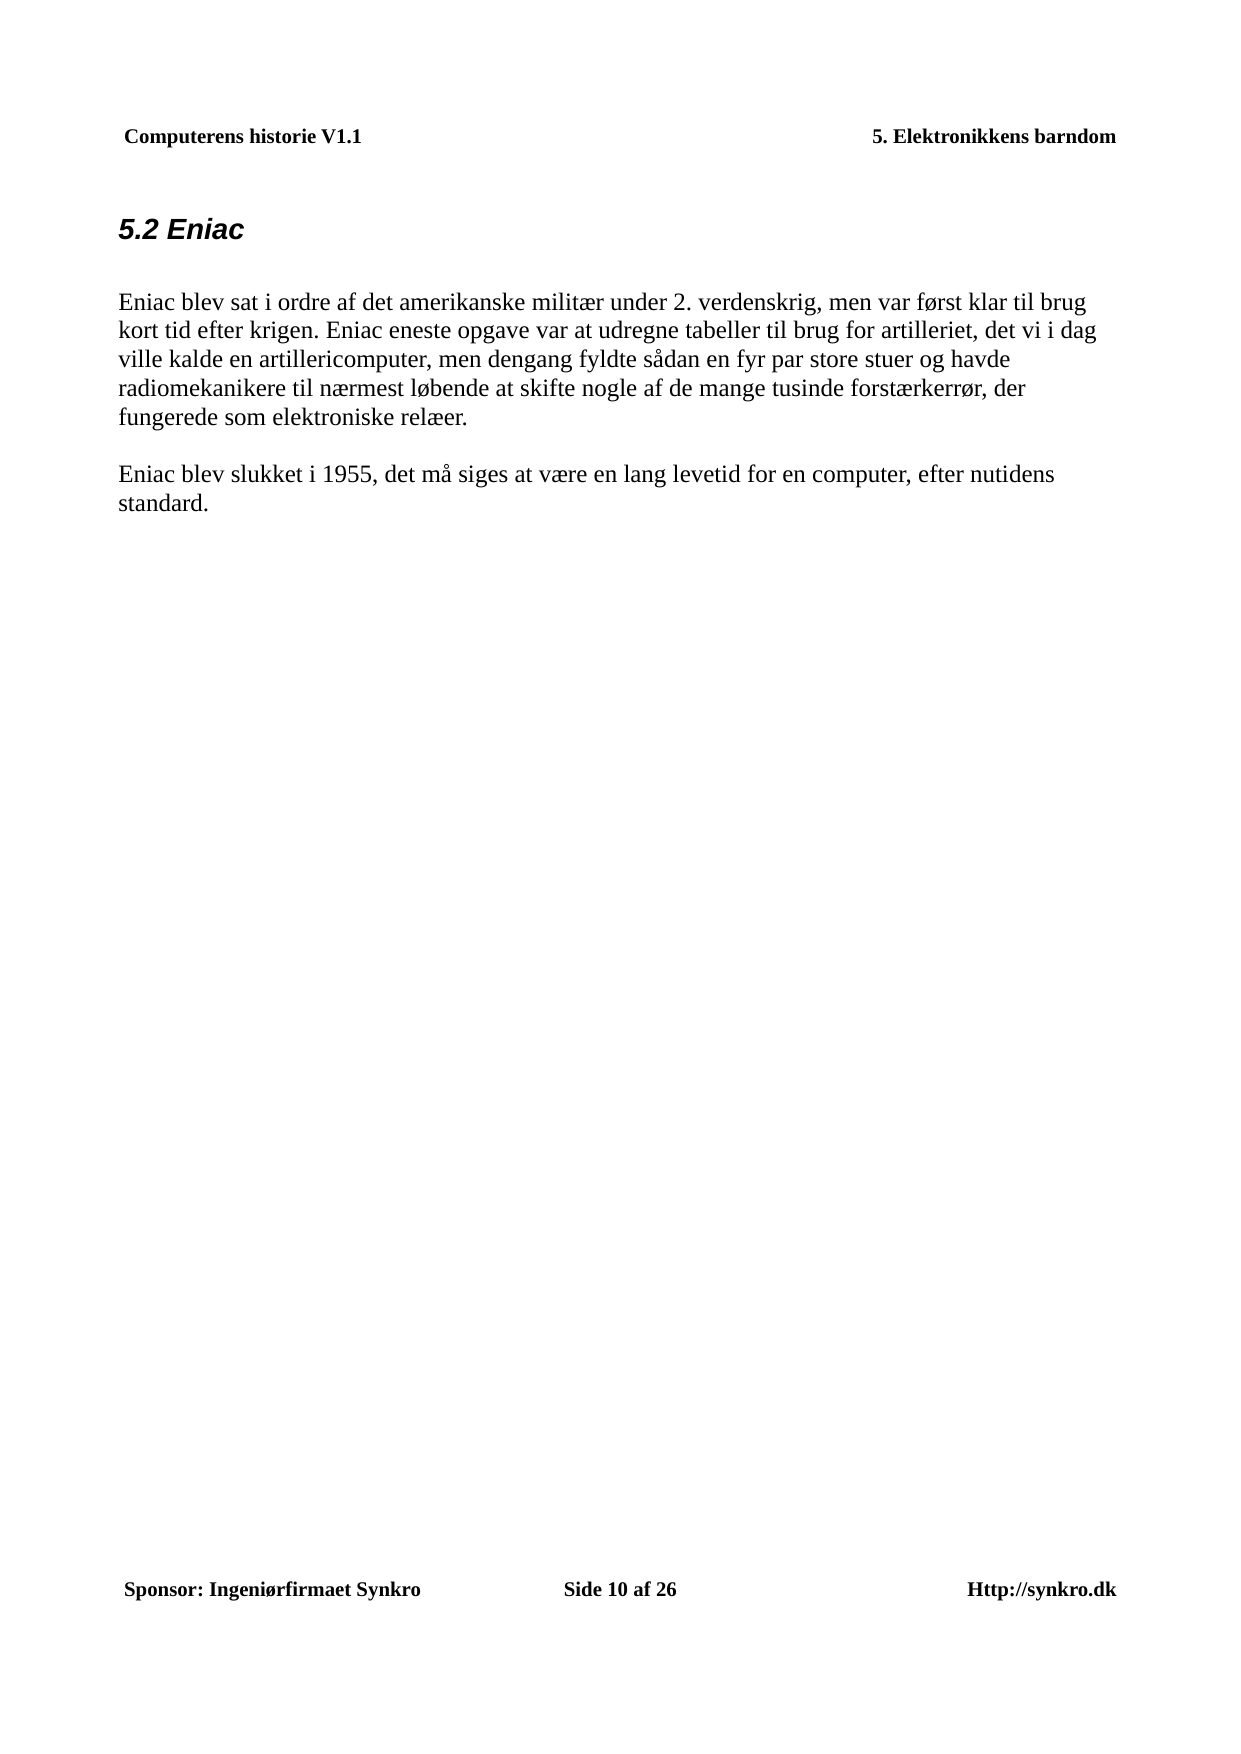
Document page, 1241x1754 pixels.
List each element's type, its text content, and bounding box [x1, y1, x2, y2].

subtitle 5.2 Eniac [118, 212, 1122, 245]
text Eniac blev sat i ordre af det amerikanske militær under 2. verdenskrig, men var først klar til brug kort tid efter krigen. Eniac eneste opgave var at udregne tabeller til brug for artilleriet, det vi i dag ville kalde en artillericomputer, men dengang fyldte sådan en fyr par store stuer og havde radiomekanikere til nærmest løbende at skifte nogle af de mange tusinde forstærkerrør, der fungerede som elektroniske relæer. [118, 287, 1122, 430]
text Eniac blev slukket i 1955, det må siges at være en lang levetid for en computer, efter nutidens standard. [118, 459, 1122, 517]
